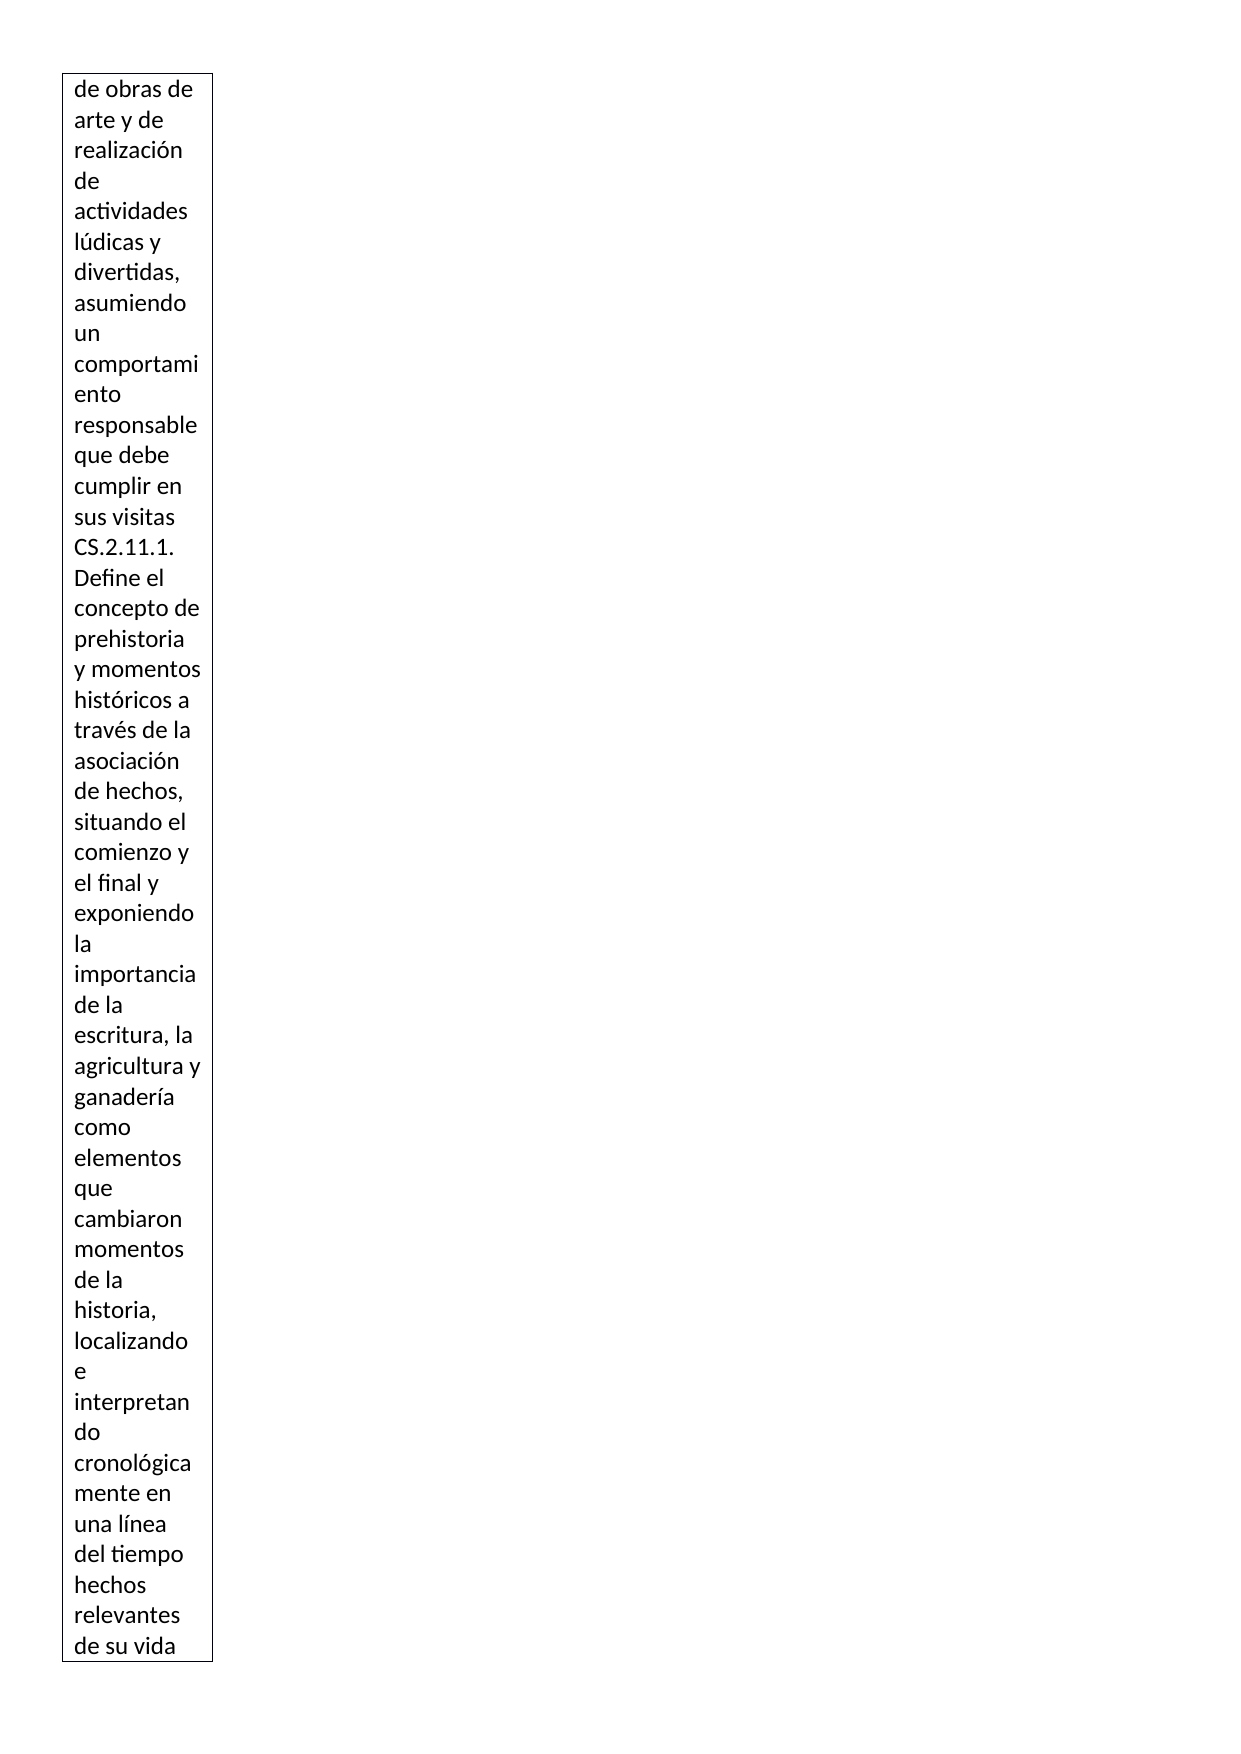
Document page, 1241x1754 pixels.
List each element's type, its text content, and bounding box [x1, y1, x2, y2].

table_cell de obras de arte y de realización de actividades lúdicas y divertidas, asumiendo un comportamiento responsable que debe cumplir en sus visitas CS.2.11.1. Define el concepto de prehistoria y momentos históricos a través de la asociación de hechos, situando el comienzo y el final y exponiendo la importancia de la escritura, la agricultura y ganadería como elementos que cambiaron momentos de la historia, localizando e interpretando cronológicamente en una línea del tiempo hechos relevantes de su vida [63, 74, 212, 1661]
